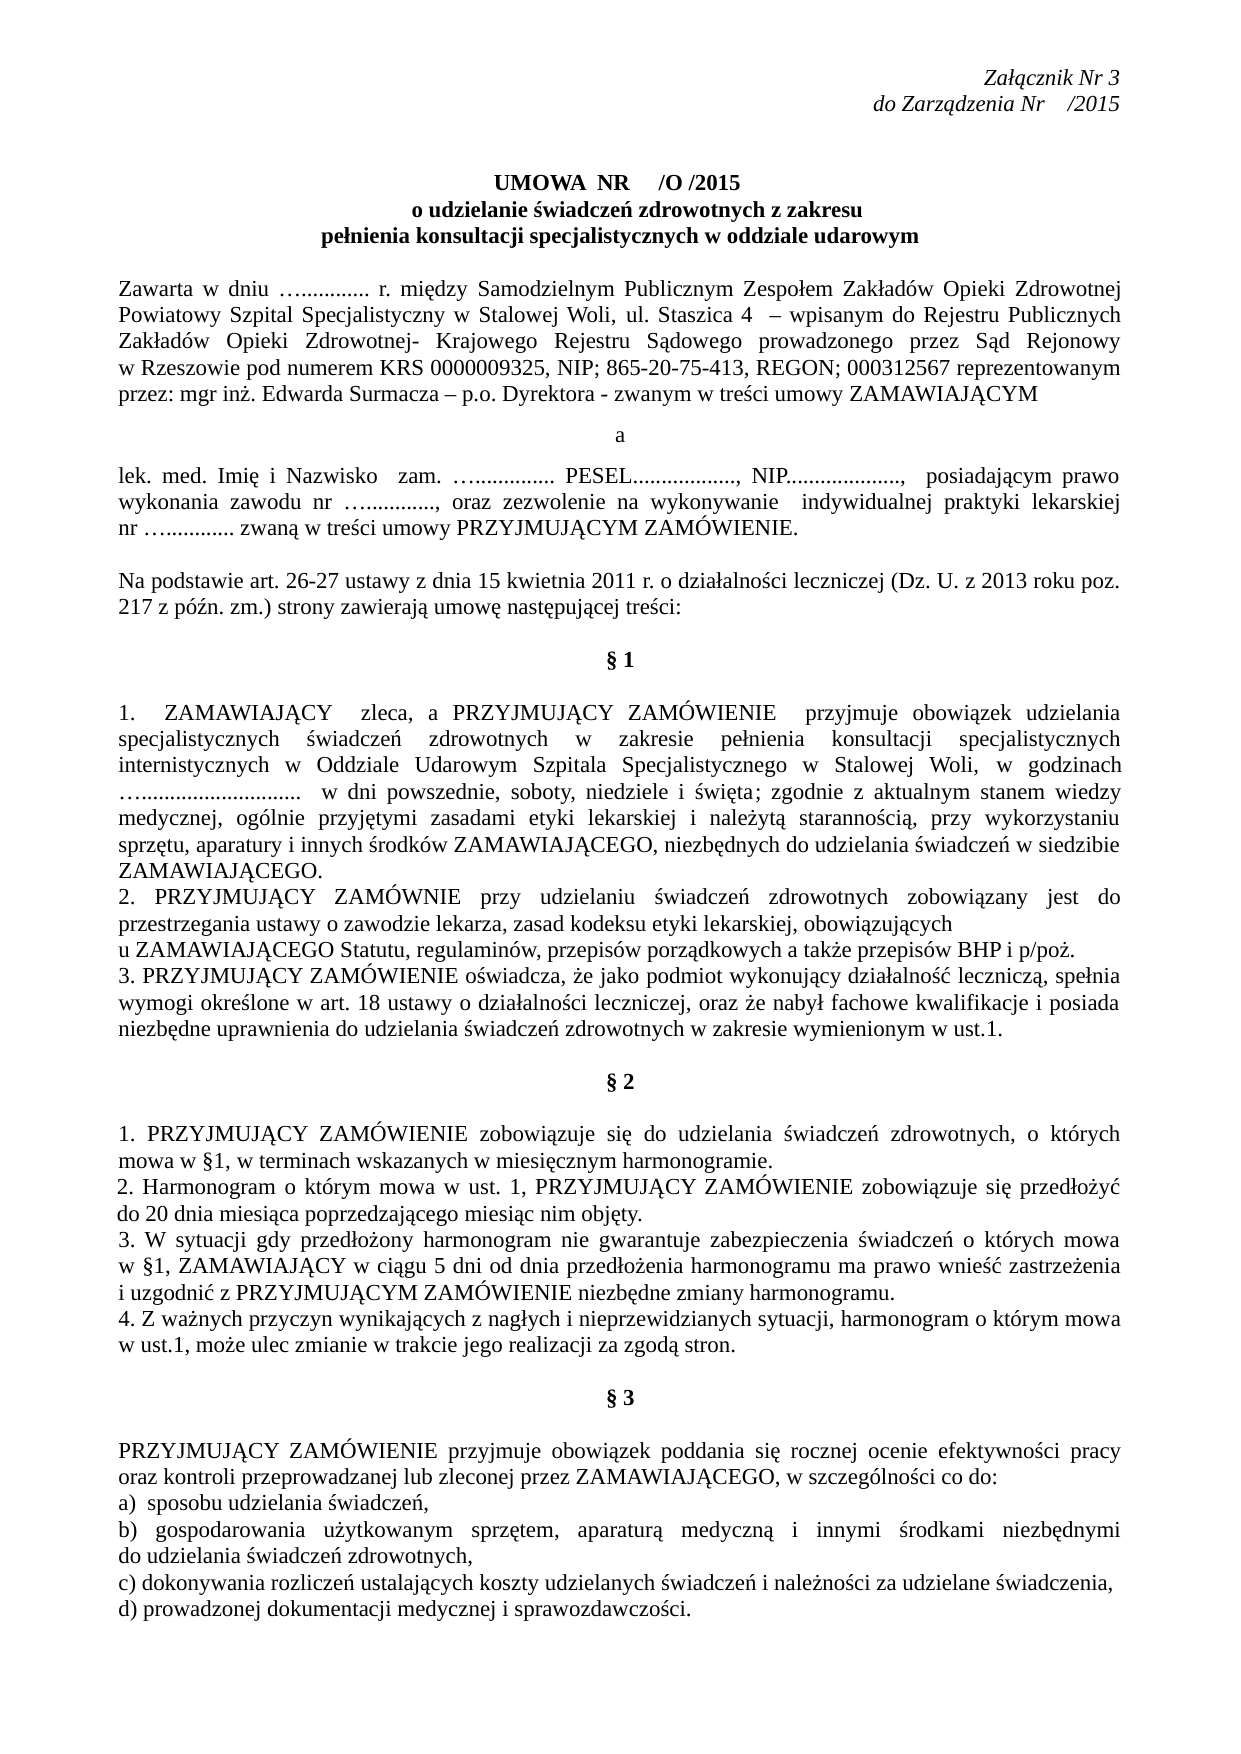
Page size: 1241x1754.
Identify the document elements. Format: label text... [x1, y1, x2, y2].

text UMOWA NR /O /2015 [118, 169, 1122, 196]
text § 1 [118, 646, 1122, 672]
text § 3 [118, 1384, 1122, 1410]
list 4. Z ważnych przyczyn wynikających z nagłych i nieprzewidzianych sytuacji, harmonogram o którym mowa w ust.1, może ulec zmianie w trakcie jego realizacji za zgodą stron. [118, 1305, 1122, 1358]
text u ZAMAWIAJĄCEGO Statutu, regulaminów, przepisów porządkowych a także przepisów BHP i p/poż. [118, 936, 1122, 962]
text Zawarta w dniu …............ r. między Samodzielnym Publicznym Zespołem Zakładów Opieki Zdrowotnej Powiatowy Szpital Specjalistyczny w Stalowej Woli, ul. Staszica 4 – wpisanym do Rejestru Publicznych Zakładów Opieki Zdrowotnej- Krajowego Rejestru Sądowego prowadzonego przez Sąd Rejonowy w Rzeszowie pod numerem KRS 0000009325, NIP; 865-20-75-413, REGON; 000312567 reprezentowanym przez: mgr inż. Edwarda Surmacza – p.o. Dyrektora - zwanym w treści umowy ZAMAWIAJĄCYM [118, 275, 1122, 407]
text Załącznik Nr 3 [118, 64, 1122, 90]
text PRZYJMUJĄCY ZAMÓWIENIE przyjmuje obowiązek poddania się rocznej ocenie efektywności pracy oraz kontroli przeprowadzanej lub zleconej przez ZAMAWIAJĄCEGO, w szczególności co do: [118, 1437, 1122, 1489]
text § 2 [118, 1068, 1122, 1094]
text a [118, 421, 1122, 447]
text a) sposobu udzielania świadczeń, [118, 1489, 1122, 1516]
text c) dokonywania rozliczeń ustalających koszty udzielanych świadczeń i należności za udzielane świadczenia, [118, 1568, 1122, 1595]
text 3. PRZYJMUJĄCY ZAMÓWIENIE oświadcza, że jako podmiot wykonujący działalność leczniczą, spełnia wymogi określone w art. 18 ustawy o działalności leczniczej, oraz że nabył fachowe kwalifikacje i posiada niezbędne uprawnienia do udzielania świadczeń zdrowotnych w zakresie wymienionym w ust.1. [118, 962, 1122, 1041]
list 2. Harmonogram o którym mowa w ust. 1, PRZYJMUJĄCY ZAMÓWIENIE zobowiązuje się przedłożyć do 20 dnia miesiąca poprzedzającego miesiąc nim objęty. [117, 1173, 1122, 1226]
text lek. med. Imię i Nazwisko zam. ….............. PESEL.................., NIP...................., posiadającym prawo wykonania zawodu nr …............, oraz zezwolenie na wykonywanie indywidualnej praktyki lekarskiej nr …............ zwaną w treści umowy PRZYJMUJĄCYM ZAMÓWIENIE. [118, 462, 1122, 541]
text d) prowadzonej dokumentacji medycznej i sprawozdawczości. [118, 1595, 1122, 1621]
text b) gospodarowania użytkowanym sprzętem, aparaturą medyczną i innymi środkami niezbędnymi do udzielania świadczeń zdrowotnych, [118, 1516, 1122, 1568]
text pełnienia konsultacji specjalistycznych w oddziale udarowym [118, 222, 1122, 248]
text 1. ZAMAWIAJĄCY zleca, a PRZYJMUJĄCY ZAMÓWIENIE przyjmuje obowiązek udzielania specjalistycznych świadczeń zdrowotnych w zakresie pełnienia konsultacji specjalistycznych internistycznych w Oddziale Udarowym Szpitala Specjalistycznego w Stalowej Woli, w godzinach …............................ w dni powszednie, soboty, niedziele i święta; zgodnie z aktualnym stanem wiedzy medycznej, ogólnie przyjętymi zasadami etyki lekarskiej i należytą starannością, przy wykorzystaniu sprzętu, aparatury i innych środków ZAMAWIAJĄCEGO, niezbędnych do udzielania świadczeń w siedzibie ZAMAWIAJĄCEGO. [118, 699, 1122, 883]
text 2. PRZYJMUJĄCY ZAMÓWNIE przy udzielaniu świadczeń zdrowotnych zobowiązany jest do przestrzegania ustawy o zawodzie lekarza, zasad kodeksu etyki lekarskiej, obowiązujących [118, 883, 1122, 936]
text 1. PRZYJMUJĄCY ZAMÓWIENIE zobowiązuje się do udzielania świadczeń zdrowotnych, o których mowa w §1, w terminach wskazanych w miesięcznym harmonogramie. [118, 1121, 1122, 1173]
list 3. W sytuacji gdy przedłożony harmonogram nie gwarantuje zabezpieczenia świadczeń o których mowa w §1, ZAMAWIAJĄCY w ciągu 5 dni od dnia przedłożenia harmonogramu ma prawo wnieść zastrzeżenia i uzgodnić z PRZYJMUJĄCYM ZAMÓWIENIE niezbędne zmiany harmonogramu. [118, 1226, 1122, 1305]
text o udzielanie świadczeń zdrowotnych z zakresu [118, 196, 1122, 222]
text do Zarządzenia Nr /2015 [118, 90, 1122, 117]
text Na podstawie art. 26-27 ustawy z dnia 15 kwietnia 2011 r. o działalności leczniczej (Dz. U. z 2013 roku poz. 217 z późn. zm.) strony zawierają umowę następującej treści: [118, 567, 1122, 620]
